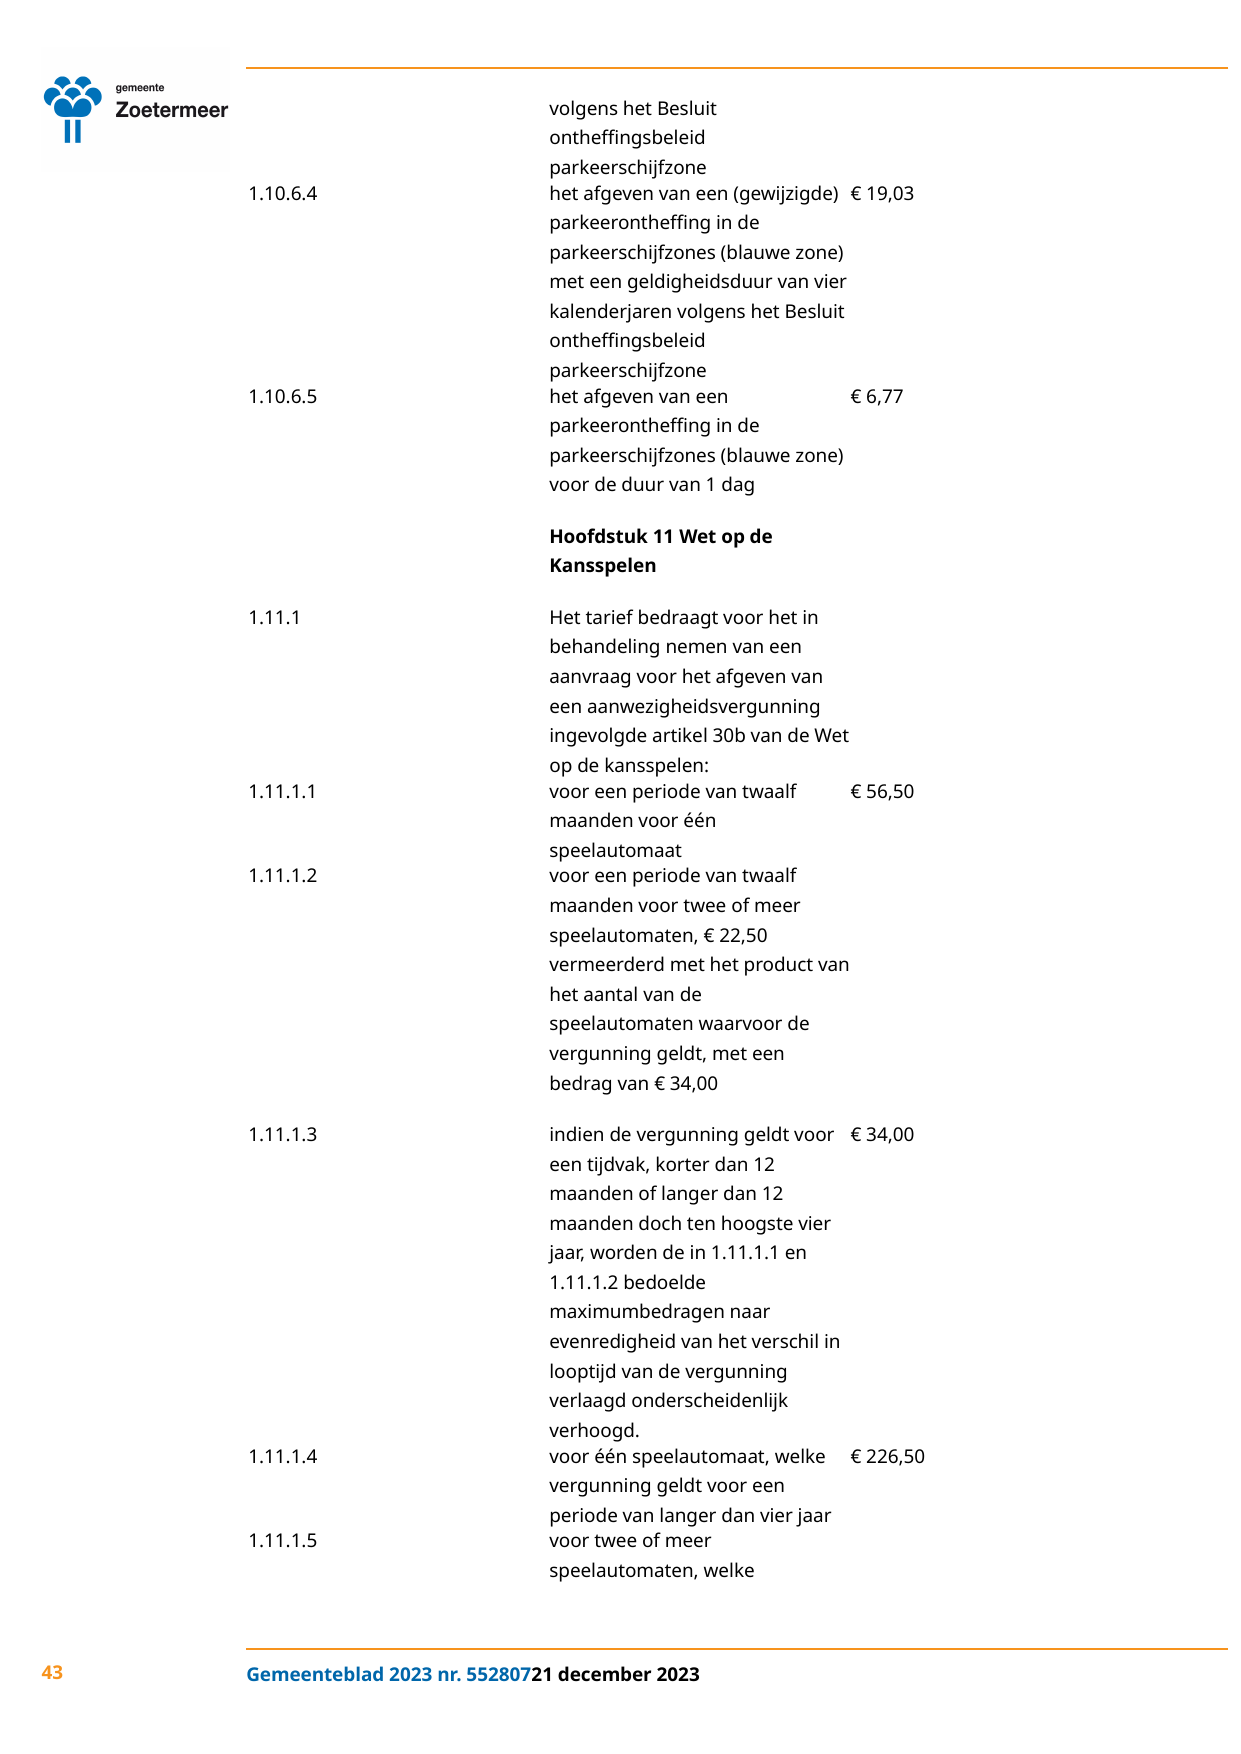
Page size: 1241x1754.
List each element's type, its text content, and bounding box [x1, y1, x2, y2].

table_cell [248, 523, 549, 578]
table_cell [549, 579, 850, 604]
table_cell voor een periode van twaalf maanden voor twee of meer speelautomaten, € 22,50 vermeerderd met het product van het aantal van de speelautomaten waarvoor de vergunning geldt, met een bedrag van € 34,00 [549, 863, 850, 1096]
table_cell [248, 579, 549, 604]
table_cell € 226,50 [850, 1443, 1152, 1528]
table_cell [850, 1096, 1152, 1121]
table_cell 1.11.1.2 [248, 863, 549, 1096]
table_cell [549, 1096, 850, 1121]
table_cell voor een periode van twaalf maanden voor één speelautomaat [549, 778, 850, 863]
table_cell [850, 523, 1152, 578]
table_cell 1.11.1.1 [248, 778, 549, 863]
table_cell € 56,50 [850, 778, 1152, 863]
table_cell [549, 498, 850, 523]
table_cell Hoofdstuk 11 Wet op de Kansspelen [549, 523, 850, 578]
table_cell [850, 863, 1152, 1096]
table_cell Het tarief bedraagt voor het in behandeling nemen van een aanvraag voor het afgeven van een aanwezigheidsvergunning ingevolgde artikel 30b van de Wet op de kansspelen: [549, 604, 850, 778]
table_cell [850, 579, 1152, 604]
table_cell het afgeven van een parkeerontheffing in de parkeerschijfzones (blauwe zone) voor de duur van 1 dag [549, 383, 850, 497]
table_cell 1.11.1.5 [248, 1528, 549, 1583]
table_cell 1.11.1.4 [248, 1443, 549, 1528]
table_cell 1.11.1.3 [248, 1121, 549, 1443]
table_cell [248, 1096, 549, 1121]
table_cell [850, 498, 1152, 523]
table_cell [850, 95, 1152, 180]
table_cell [248, 95, 549, 180]
table_cell het afgeven van een (gewijzigde) parkeerontheffing in de parkeerschijfzones (blauwe zone) met een geldigheidsduur van vier kalenderjaren volgens het Besluit ontheffingsbeleid parkeerschijfzone [549, 180, 850, 383]
table_cell [850, 1528, 1152, 1583]
table_cell voor één speelautomaat, welke vergunning geldt voor een periode van langer dan vier jaar [549, 1443, 850, 1528]
table_cell [850, 604, 1152, 778]
table_cell 1.10.6.4 [248, 180, 549, 383]
table_cell [248, 498, 549, 523]
table_cell indien de vergunning geldt voor een tijdvak, korter dan 12 maanden of langer dan 12 maanden doch ten hoogste vier jaar, worden de in 1.11.1.1 en 1.11.1.2 bedoelde maximumbedragen naar evenredigheid van het verschil in looptijd van de vergunning verlaagd onderscheidenlijk verhoogd. [549, 1121, 850, 1443]
picture [41, 47, 231, 172]
table_cell 1.10.6.5 [248, 383, 549, 497]
table_cell voor twee of meer speelautomaten, welke [549, 1528, 850, 1583]
table_cell € 6,77 [850, 383, 1152, 497]
table_cell 1.11.1 [248, 604, 549, 778]
table_cell € 34,00 [850, 1121, 1152, 1443]
table_cell volgens het Besluit ontheffingsbeleid parkeerschijfzone [549, 95, 850, 180]
table_cell € 19,03 [850, 180, 1152, 383]
